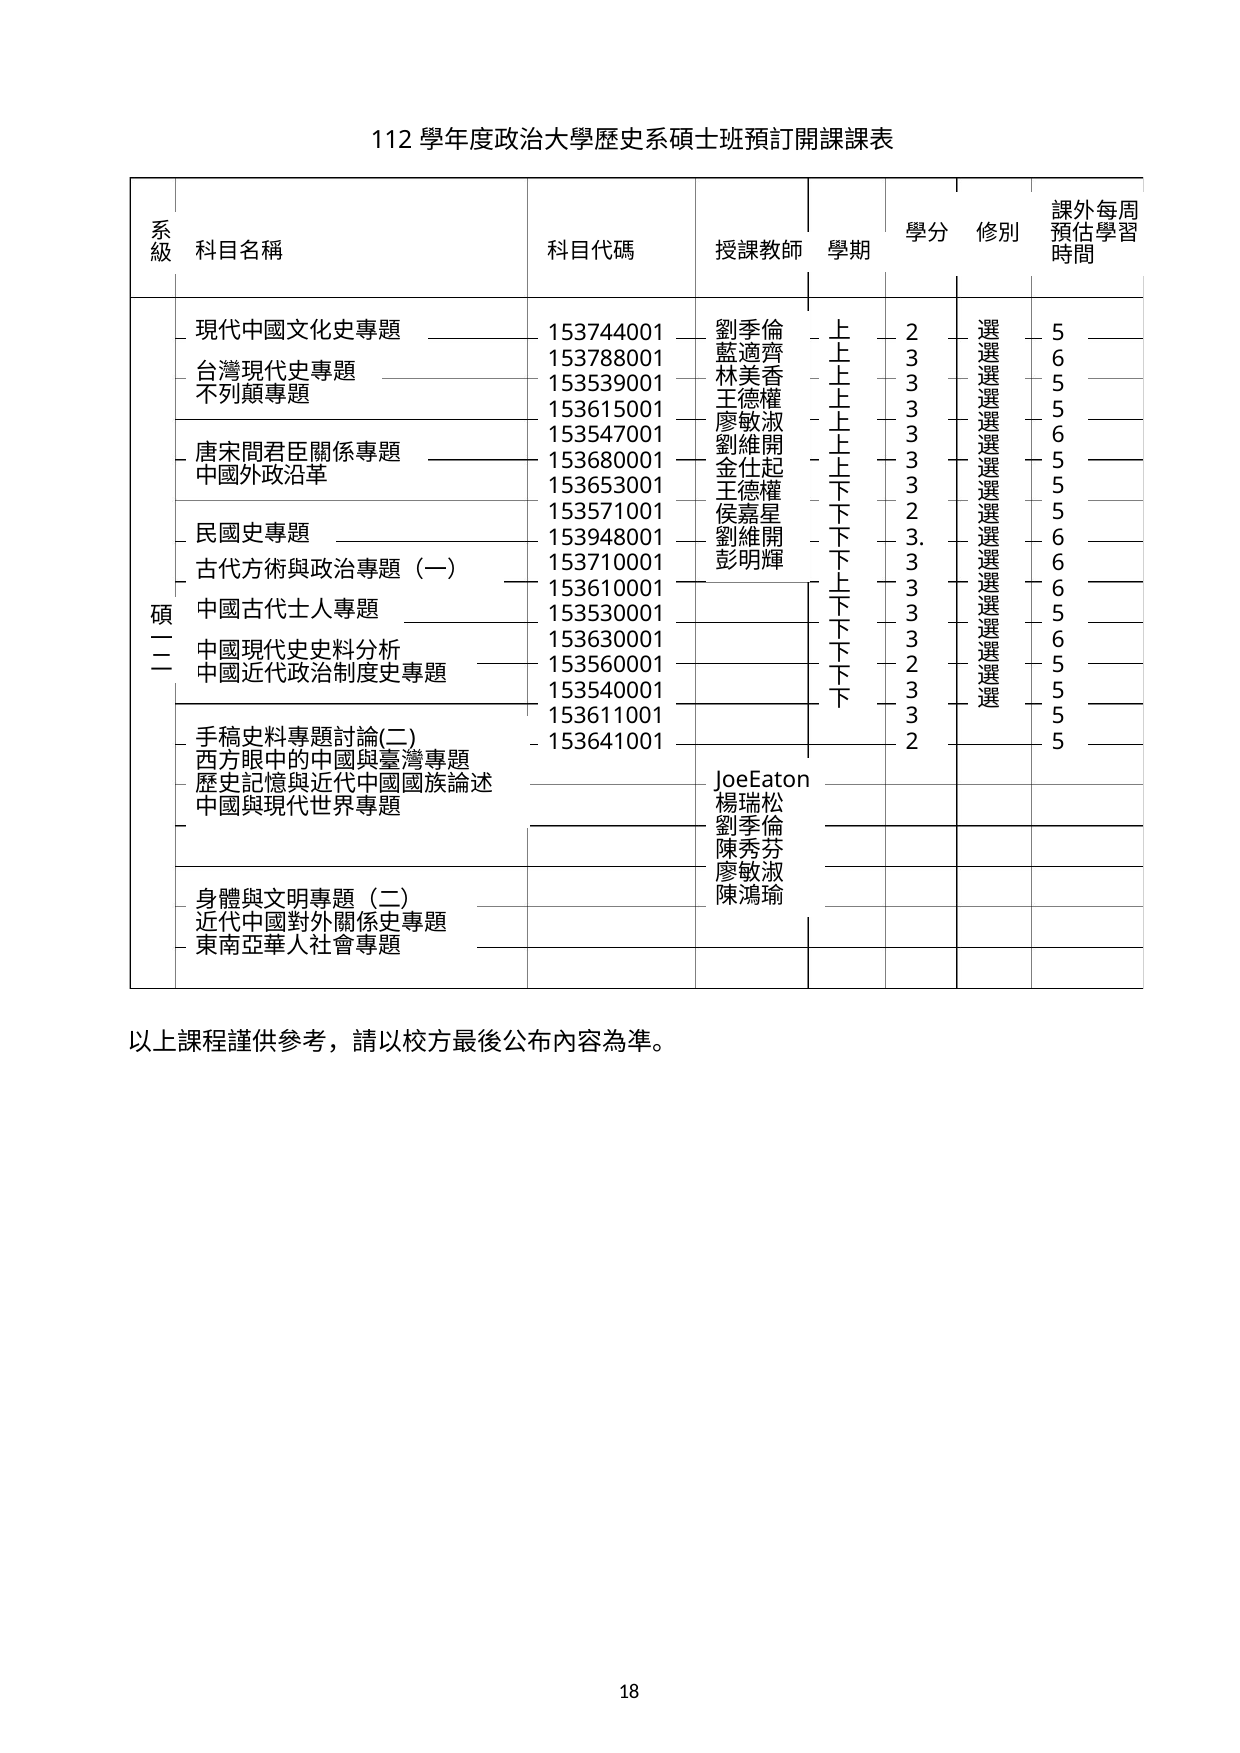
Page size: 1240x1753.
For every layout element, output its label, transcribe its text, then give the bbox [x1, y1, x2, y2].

text 153611001 [547, 703, 668, 729]
text 下 [828, 665, 868, 688]
text 下 [828, 688, 868, 711]
text 153653001 [547, 473, 668, 499]
text JoeEaton [715, 767, 816, 793]
text 153788001 [547, 346, 668, 371]
text 古代方術與政治專題（一） [195, 559, 495, 582]
text 5 [1051, 601, 1079, 627]
text 153948001 [547, 524, 668, 550]
text 選 [977, 412, 1017, 435]
text 153547001 [547, 422, 668, 448]
text 一 [150, 628, 189, 652]
text 選 [977, 619, 1017, 642]
text 王德權 [715, 481, 801, 504]
text 時間 [1051, 245, 1158, 267]
text 唐宋間君臣關係專題 [195, 442, 419, 465]
text 金仕起 [715, 458, 801, 481]
text 科目代碼 [547, 241, 651, 263]
text 選 [977, 688, 1017, 711]
text 下 [828, 619, 868, 642]
text 中國外政沿革 [195, 465, 419, 488]
text 歷史記憶與近代中國國族論述 [195, 773, 521, 796]
text 上 [828, 573, 868, 596]
text 西方眼中的中國與臺灣專題 [195, 750, 521, 773]
text 王德權 [715, 389, 801, 412]
text 選 [977, 389, 1017, 412]
text 選 [977, 550, 1017, 573]
text 上 [828, 366, 868, 389]
text 112 學年度政治大學歷史系碩士班預訂開課課表 [370, 126, 948, 154]
text 3 [905, 576, 939, 601]
text 林美香 [715, 366, 801, 389]
text 下 [828, 550, 868, 573]
text 3 [905, 397, 939, 422]
text 3 [905, 678, 939, 703]
text 2 [905, 320, 939, 346]
text 上 [828, 412, 868, 435]
text 3 [905, 601, 939, 627]
text 劉季倫 [715, 816, 816, 839]
text 選 [977, 665, 1017, 688]
picture [129, 177, 1144, 989]
text 上 [828, 320, 868, 343]
text 6 [1051, 346, 1079, 371]
text 不列顛專題 [195, 384, 373, 407]
text 科目名稱 [196, 241, 298, 263]
text 153540001 [547, 678, 668, 703]
text 劉維開 [715, 435, 801, 458]
text 3 [905, 346, 939, 371]
text 現代中國文化史專題 [195, 320, 419, 343]
text 東南亞華人社會專題 [195, 935, 468, 958]
text 下 [828, 481, 868, 504]
text 下 [828, 527, 868, 550]
text 侯嘉星 [715, 504, 801, 527]
text 選 [977, 527, 1017, 550]
text 18 [618, 1678, 653, 1704]
text 中國與現代世界專題 [195, 796, 521, 819]
text 153641001 [547, 729, 668, 754]
text 碩 [150, 606, 189, 628]
text 選 [977, 573, 1017, 596]
text 學分 修別 預估學習 [905, 223, 1158, 245]
text 近代中國對外關係史專題 [195, 912, 468, 935]
text 台灣現代史專題 [195, 361, 373, 384]
text 5 [1051, 703, 1079, 729]
text 2 [905, 652, 939, 678]
text 上 [828, 343, 868, 366]
text 5 [1051, 448, 1079, 473]
text 153560001 [547, 652, 668, 678]
text 153680001 [547, 448, 668, 473]
text 中國近代政治制度史專題 [195, 663, 468, 686]
text 民國史專題 [195, 523, 327, 547]
text 選 [977, 343, 1017, 366]
text 153610001 [547, 576, 668, 601]
text 身體與文明專題（二） [195, 889, 468, 912]
text 6 [1051, 627, 1079, 652]
text 選 [977, 596, 1017, 619]
text 153571001 [547, 499, 668, 524]
text 5 [1051, 652, 1079, 678]
text 上 [828, 389, 868, 412]
text 3 [905, 627, 939, 652]
text 5 [1051, 320, 1079, 346]
text 選 [977, 320, 1017, 343]
text 下 [828, 596, 868, 619]
text 6 [1051, 576, 1079, 601]
text 3 [905, 550, 939, 576]
text 陳鴻瑜 [715, 885, 816, 908]
text 藍適齊 [715, 343, 801, 366]
text 二 [150, 652, 189, 674]
text 選 [977, 642, 1017, 665]
text 以上課程謹供參考，請以校方最後公布內容為凖。 [127, 1030, 742, 1055]
text 153630001 [547, 627, 668, 652]
text 153744001 [547, 320, 668, 346]
text 中國現代史史料分析 [198, 640, 468, 663]
text 中國古代士人專題 [198, 599, 396, 622]
text 劉季倫 [715, 320, 801, 343]
text 級 [150, 243, 187, 265]
text 劉維開 [715, 527, 801, 550]
text 6 [1051, 422, 1079, 448]
text 153615001 [547, 397, 668, 422]
text 5 [1051, 397, 1079, 422]
text 6 [1051, 524, 1079, 550]
text 3 [905, 371, 939, 397]
text 選 [977, 481, 1017, 504]
text 廖敏淑 [715, 862, 816, 885]
text 陳秀芬 [715, 839, 816, 862]
text 上 [828, 435, 868, 458]
text 選 [977, 366, 1017, 389]
text 153539001 [547, 371, 668, 397]
text 5 [1051, 499, 1079, 524]
text 選 [977, 504, 1017, 527]
text 選 [977, 435, 1017, 458]
text 153710001 [547, 550, 668, 576]
text 5 [1051, 371, 1079, 397]
text 楊瑞松 [715, 793, 816, 816]
text 授課教師 學期 [715, 241, 887, 263]
text 2 [905, 499, 939, 524]
text 系 [150, 221, 187, 243]
text 3 [905, 703, 939, 729]
text 上 [828, 458, 868, 481]
text 3. [905, 524, 939, 550]
text 彭明輝 [715, 550, 801, 573]
text 課外每周 [1051, 201, 1158, 223]
text 153530001 [547, 601, 668, 627]
text 手稿史料專題討論(二) [195, 724, 521, 750]
text 3 [905, 448, 939, 473]
text 下 [828, 504, 868, 527]
text 選 [977, 458, 1017, 481]
text 3 [905, 473, 939, 499]
text 2 [905, 729, 939, 754]
text 廖敏淑 [715, 412, 801, 435]
text 6 [1051, 550, 1079, 576]
text 下 [828, 642, 868, 665]
text 5 [1051, 473, 1079, 499]
text 5 [1051, 678, 1079, 703]
text 3 [905, 422, 939, 448]
text 5 [1051, 729, 1079, 754]
